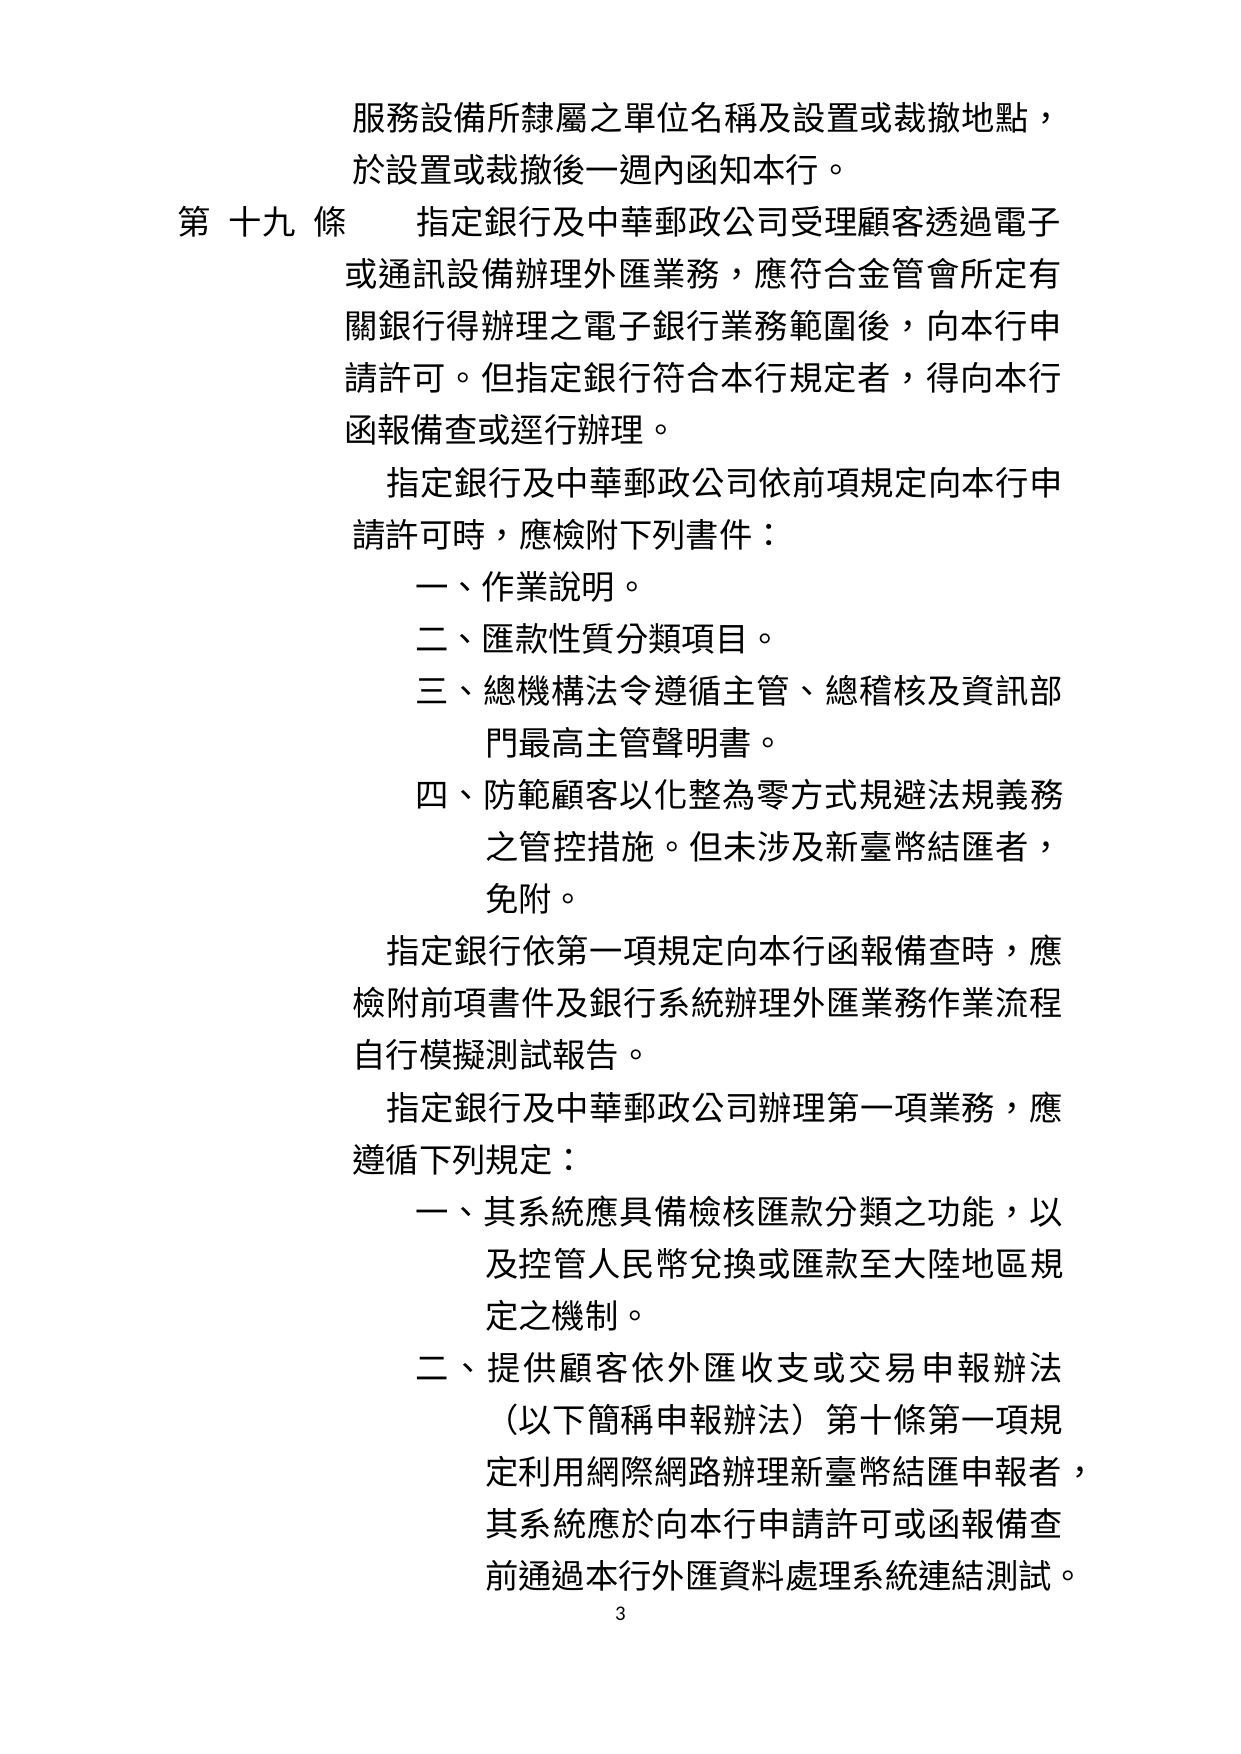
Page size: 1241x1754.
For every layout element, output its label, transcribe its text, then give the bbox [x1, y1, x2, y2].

text 指定銀行依第一項規定向本行函報備查時，應檢附前項書件及銀行系統辦理外匯業務作業流程自行模擬測試報告。 [352, 922, 1063, 1078]
text 第 十九 條 指定銀行及中華郵政公司受理顧客透過電子或通訊設備辦理外匯業務，應符合金管會所定有關銀行得辦理之電子銀行業務範圍後，向本行申請許可。但指定銀行符合本行規定者，得向本行函報備查或逕行辦理。 [177, 193, 1063, 453]
text 二、匯款性質分類項目。 [415, 609, 1063, 662]
text 指定銀行及中華郵政公司依前項規定向本行申請許可時，應檢附下列書件： [352, 453, 1063, 557]
text 服務設備所隸屬之單位名稱及設置或裁撤地點，於設置或裁撤後一週內函知本行。 [352, 89, 1063, 193]
text 一、作業說明。 [415, 557, 1063, 609]
text 二、提供顧客依外匯收支或交易申報辦法（以下簡稱申報辦法）第十條第一項規定利用網際網路辦理新臺幣結匯申報者，其系統應於向本行申請許可或函報備查前通過本行外匯資料處理系統連結測試。 [415, 1339, 1063, 1599]
text 三、總機構法令遵循主管、總稽核及資訊部門最高主管聲明書。 [415, 662, 1063, 766]
text 一、其系統應具備檢核匯款分類之功能，以及控管人民幣兌換或匯款至大陸地區規定之機制。 [415, 1182, 1063, 1339]
text 指定銀行及中華郵政公司辦理第一項業務，應遵循下列規定： [352, 1078, 1063, 1182]
text 四、防範顧客以化整為零方式規避法規義務之管控措施。但未涉及新臺幣結匯者，免附。 [415, 766, 1063, 922]
